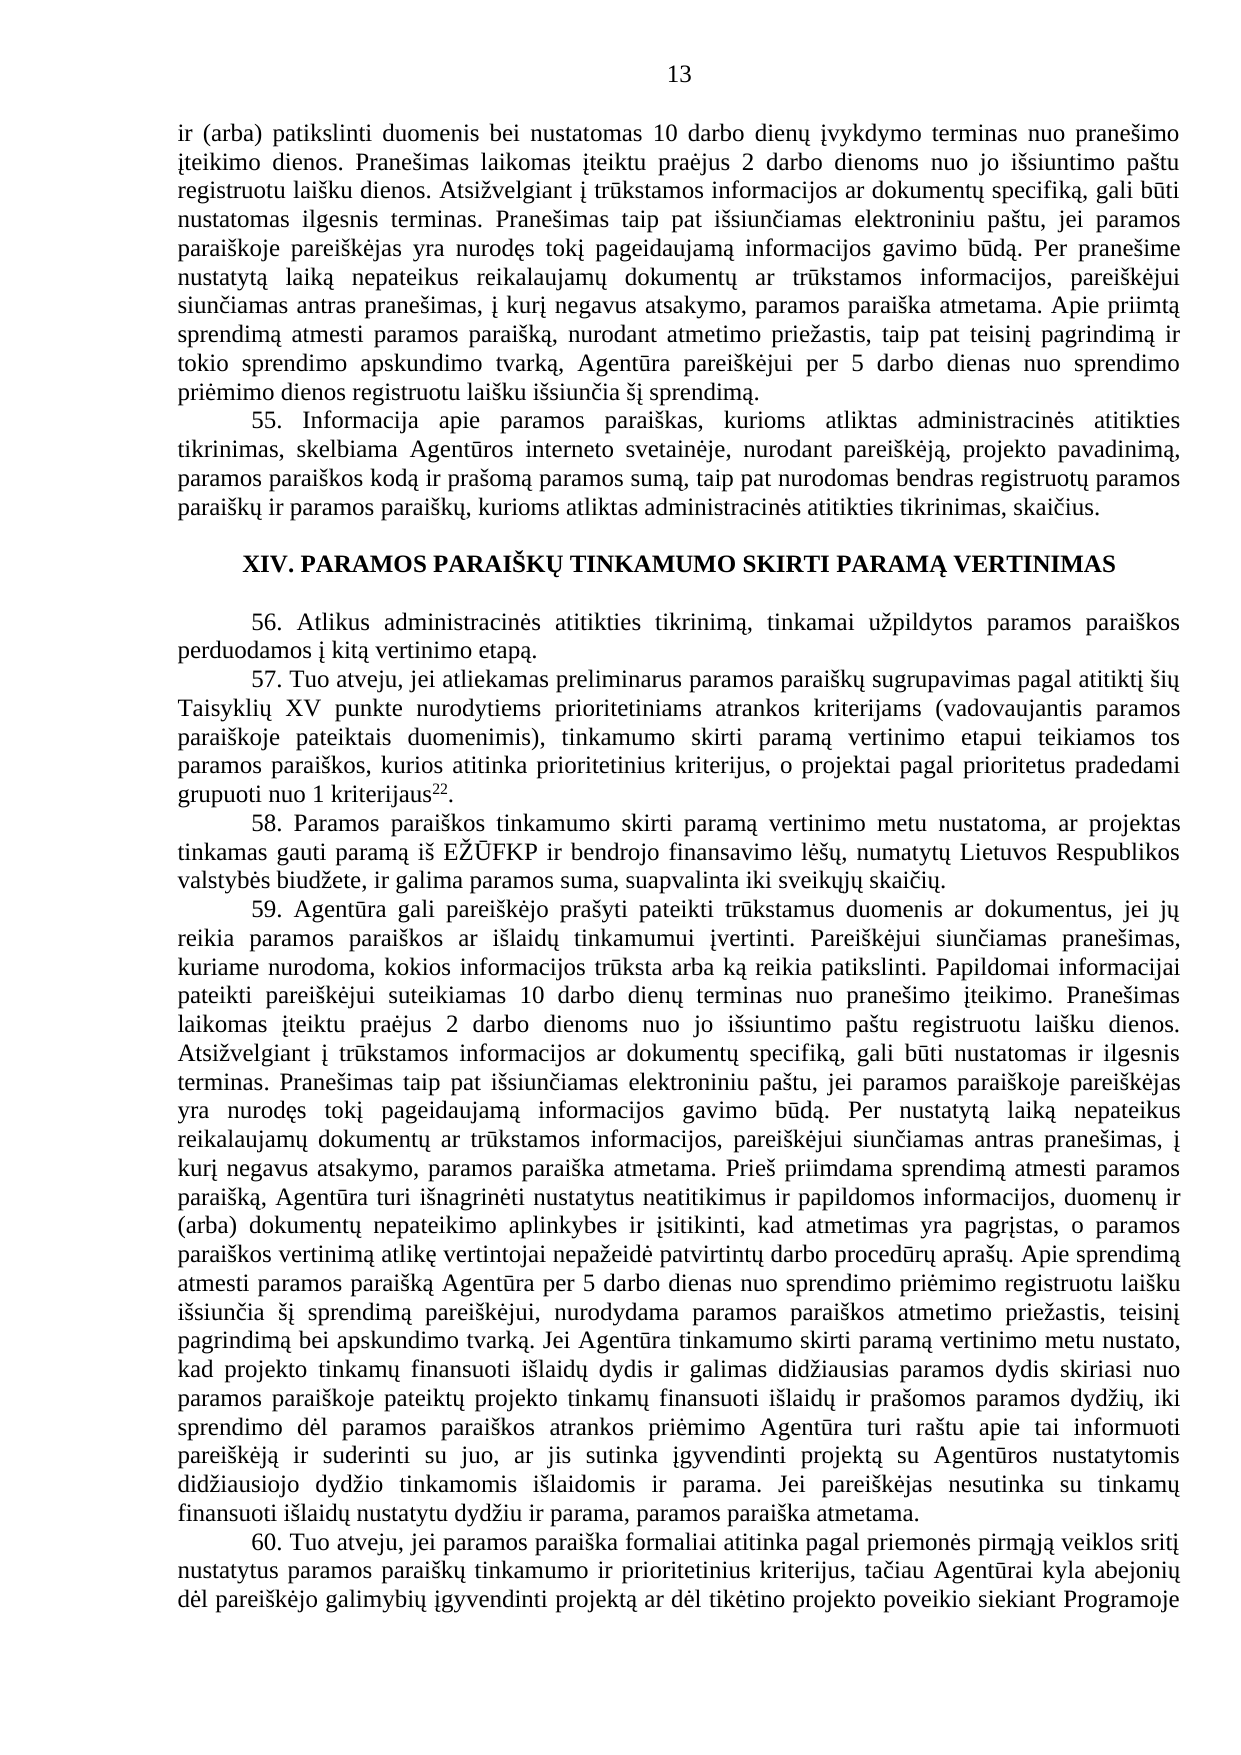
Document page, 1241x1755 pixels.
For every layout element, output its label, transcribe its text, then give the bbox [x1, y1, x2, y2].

text XIV. PARAMOS PARAIŠKŲ TINKAMUMO SKIRTI PARAMĄ VERTINIMAS [177, 549, 1181, 578]
text 59. Agentūra gali pareiškėjo prašyti pateikti trūkstamus duomenis ar dokumentus, jei jų reikia paramos paraiškos ar išlaidų tinkamumui įvertinti. Pareiškėjui siunčiamas pranešimas, kuriame nurodoma, kokios informacijos trūksta arba ką reikia patikslinti. Papildomai informacijai pateikti pareiškėjui suteikiamas 10 darbo dienų terminas nuo pranešimo įteikimo. Pranešimas laikomas įteiktu praėjus 2 darbo dienoms nuo jo išsiuntimo paštu registruotu laišku dienos. Atsižvelgiant į trūkstamos informacijos ar dokumentų specifiką, gali būti nustatomas ir ilgesnis terminas. Pranešimas taip pat išsiunčiamas elektroniniu paštu, jei paramos paraiškoje pareiškėjas yra nurodęs tokį pageidaujamą informacijos gavimo būdą. Per nustatytą laiką nepateikus reikalaujamų dokumentų ar trūkstamos informacijos, pareiškėjui siunčiamas antras pranešimas, į kurį negavus atsakymo, paramos paraiška atmetama. Prieš priimdama sprendimą atmesti paramos paraišką, Agentūra turi išnagrinėti nustatytus neatitikimus ir papildomos informacijos, duomenų ir (arba) dokumentų nepateikimo aplinkybes ir įsitikinti, kad atmetimas yra pagrįstas, o paramos paraiškos vertinimą atlikę vertintojai nepažeidė patvirtintų darbo procedūrų aprašų. Apie sprendimą atmesti paramos paraišką Agentūra per 5 darbo dienas nuo sprendimo priėmimo registruotu laišku išsiunčia šį sprendimą pareiškėjui, nurodydama paramos paraiškos atmetimo priežastis, teisinį pagrindimą bei apskundimo tvarką. Jei Agentūra tinkamumo skirti paramą vertinimo metu nustato, kad projekto tinkamų finansuoti išlaidų dydis ir galimas didžiausias paramos dydis skiriasi nuo paramos paraiškoje pateiktų projekto tinkamų finansuoti išlaidų ir prašomos paramos dydžių, iki sprendimo dėl paramos paraiškos atrankos priėmimo Agentūra turi raštu apie tai informuoti pareiškėją ir suderinti su juo, ar jis sutinka įgyvendinti projektą su Agentūros nustatytomis didžiausiojo dydžio tinkamomis išlaidomis ir parama. Jei pareiškėjas nesutinka su tinkamų finansuoti išlaidų nustatytu dydžiu ir parama, paramos paraiška atmetama. [177, 894, 1181, 1527]
text 55. Informacija apie paramos paraiškas, kurioms atliktas administracinės atitikties tikrinimas, skelbiama Agentūros interneto svetainėje, nurodant pareiškėją, projekto pavadinimą, paramos paraiškos kodą ir prašomą paramos sumą, taip pat nurodomas bendras registruotų paramos paraiškų ir paramos paraiškų, kurioms atliktas administracinės atitikties tikrinimas, skaičius. [177, 406, 1181, 521]
text 60. Tuo atveju, jei paramos paraiška formaliai atitinka pagal priemonės pirmąją veiklos sritį nustatytus paramos paraiškų tinkamumo ir prioritetinius kriterijus, tačiau Agentūrai kyla abejonių dėl pareiškėjo galimybių įgyvendinti projektą ar dėl tikėtino projekto poveikio siekiant Programoje [177, 1527, 1181, 1613]
text 57. Tuo atveju, jei atliekamas preliminarus paramos paraiškų sugrupavimas pagal atitiktį šių Taisyklių XV punkte nurodytiems prioritetiniams atrankos kriterijams (vadovaujantis paramos paraiškoje pateiktais duomenimis), tinkamumo skirti paramą vertinimo etapui teikiamos tos paramos paraiškos, kurios atitinka prioritetinius kriterijus, o projektai pagal prioritetus pradedami grupuoti nuo 1 kriterijaus22. [177, 664, 1181, 808]
text 58. Paramos paraiškos tinkamumo skirti paramą vertinimo metu nustatoma, ar projektas tinkamas gauti paramą iš EŽŪFKP ir bendrojo finansavimo lėšų, numatytų Lietuvos Respublikos valstybės biudžete, ir galima paramos suma, suapvalinta iki sveikųjų skaičių. [177, 808, 1181, 894]
text 56. Atlikus administracinės atitikties tikrinimą, tinkamai užpildytos paramos paraiškos perduodamos į kitą vertinimo etapą. [177, 607, 1181, 664]
text ir (arba) patikslinti duomenis bei nustatomas 10 darbo dienų įvykdymo terminas nuo pranešimo įteikimo dienos. Pranešimas laikomas įteiktu praėjus 2 darbo dienoms nuo jo išsiuntimo paštu registruotu laišku dienos. Atsižvelgiant į trūkstamos informacijos ar dokumentų specifiką, gali būti nustatomas ilgesnis terminas. Pranešimas taip pat išsiunčiamas elektroniniu paštu, jei paramos paraiškoje pareiškėjas yra nurodęs tokį pageidaujamą informacijos gavimo būdą. Per pranešime nustatytą laiką nepateikus reikalaujamų dokumentų ar trūkstamos informacijos, pareiškėjui siunčiamas antras pranešimas, į kurį negavus atsakymo, paramos paraiška atmetama. Apie priimtą sprendimą atmesti paramos paraišką, nurodant atmetimo priežastis, taip pat teisinį pagrindimą ir tokio sprendimo apskundimo tvarką, Agentūra pareiškėjui per 5 darbo dienas nuo sprendimo priėmimo dienos registruotu laišku išsiunčia šį sprendimą. [177, 118, 1181, 406]
